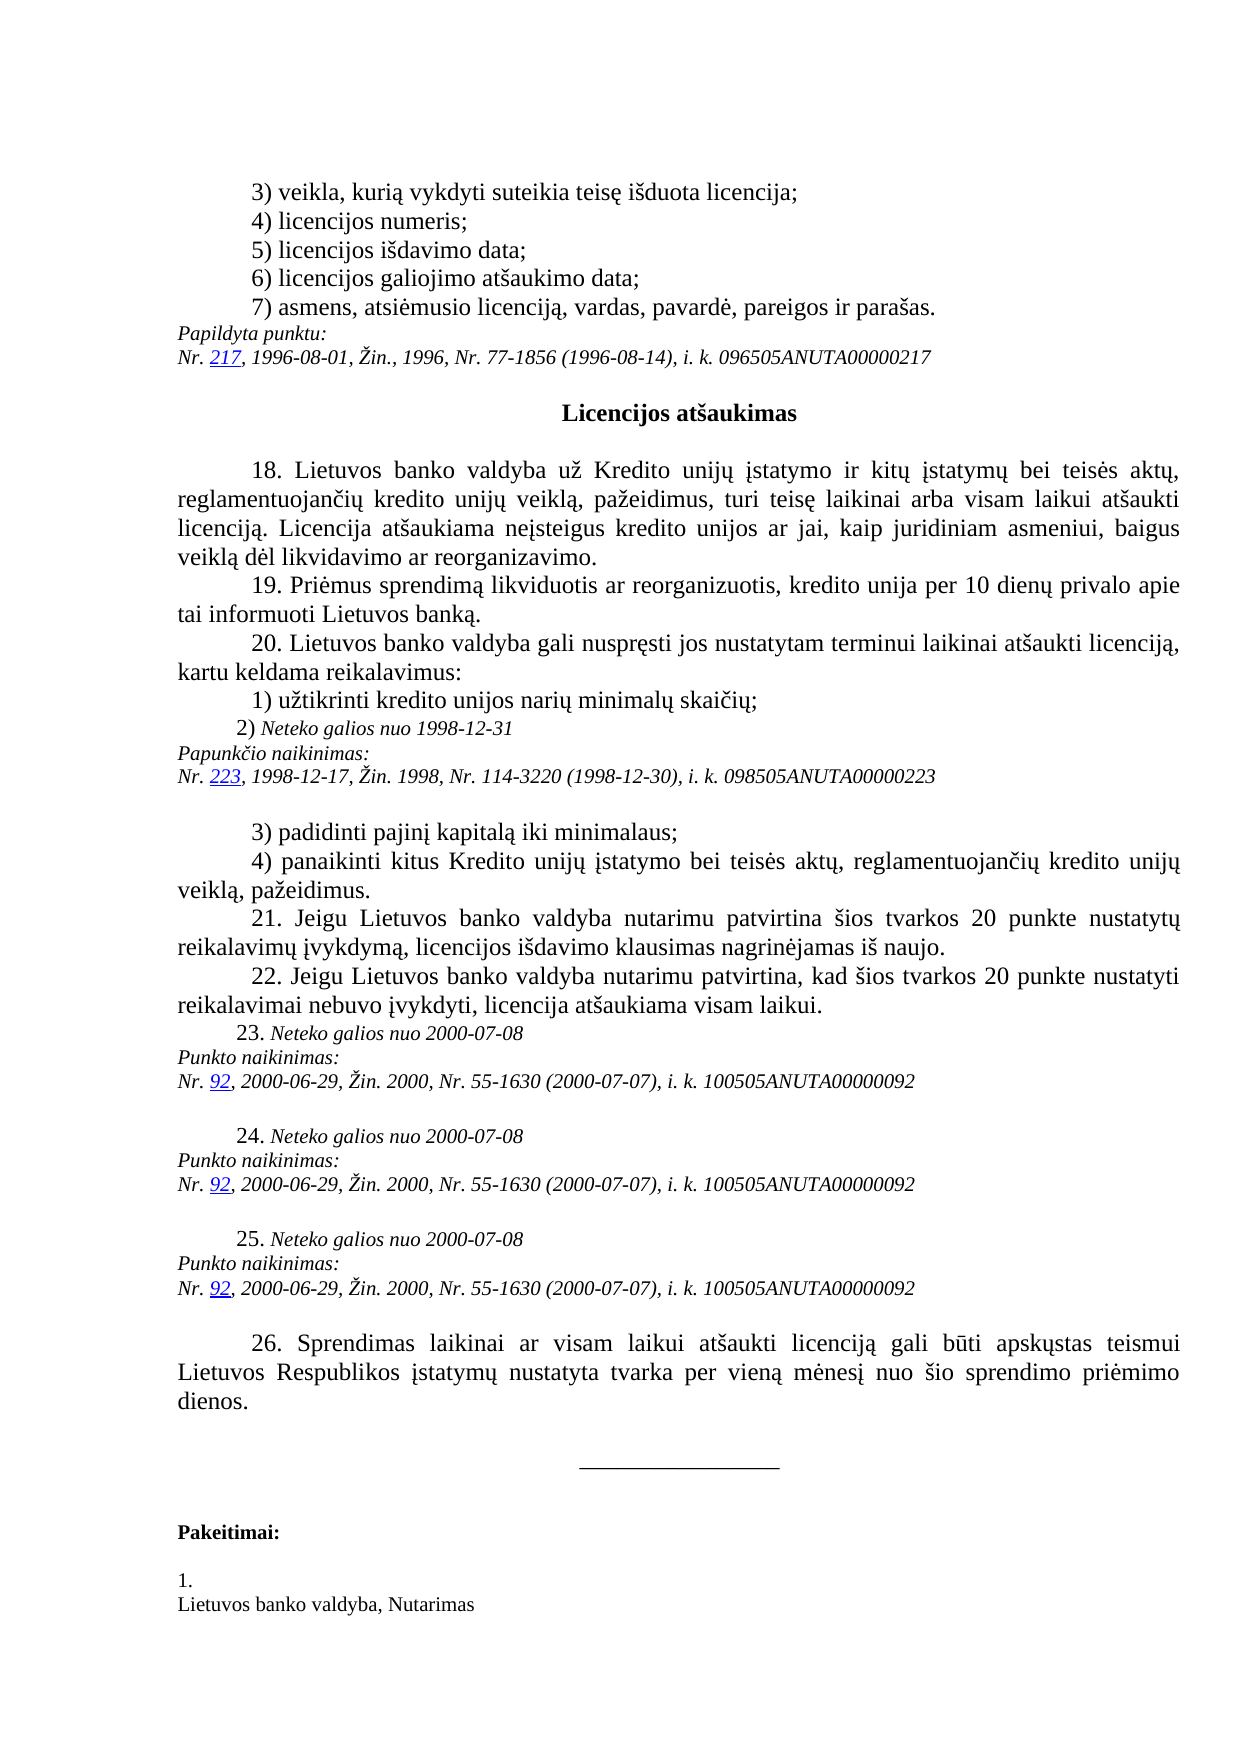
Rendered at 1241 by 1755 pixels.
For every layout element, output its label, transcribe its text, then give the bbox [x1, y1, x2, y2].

text Nr. 223, 1998-12-17, Žin. 1998, Nr. 114-3220 (1998-12-30), i. k. 098505ANUTA00000223 [177, 764, 1181, 788]
text Nr. 92, 2000-06-29, Žin. 2000, Nr. 55-1630 (2000-07-07), i. k. 100505ANUTA00000092 [177, 1275, 1181, 1299]
text ________________ [177, 1443, 1181, 1472]
text 22. Jeigu Lietuvos banko valdyba nutarimu patvirtina, kad šios tvarkos 20 punkte nustatyti reikalavimai nebuvo įvykdyti, licencija atšaukiama visam laikui. [177, 961, 1181, 1018]
text Nr. 92, 2000-06-29, Žin. 2000, Nr. 55-1630 (2000-07-07), i. k. 100505ANUTA00000092 [177, 1172, 1181, 1196]
text 4) licencijos numeris; [177, 206, 1181, 235]
text Papildyta punktu: [177, 321, 1181, 345]
text 18. Lietuvos banko valdyba už Kredito unijų įstatymo ir kitų įstatymų bei teisės aktų, reglamentuojančių kredito unijų veiklą, pažeidimus, turi teisę laikinai arba visam laikui atšaukti licenciją. Licencija atšaukiama neįsteigus kredito unijos ar jai, kaip juridiniam asmeniui, baigus veiklą dėl likvidavimo ar reorganizavimo. [177, 455, 1181, 570]
text 6) licencijos galiojimo atšaukimo data; [177, 263, 1181, 292]
text 3) padidinti pajinį kapitalą iki minimalaus; [177, 817, 1181, 846]
text 3) veikla, kurią vykdyti suteikia teisę išduota licencija; [177, 177, 1181, 206]
text 23. Neteko galios nuo 2000-07-08 [177, 1018, 1181, 1045]
text 21. Jeigu Lietuvos banko valdyba nutarimu patvirtina šios tvarkos 20 punkte nustatytų reikalavimų įvykdymą, licencijos išdavimo klausimas nagrinėjamas iš naujo. [177, 903, 1181, 961]
text Nr. 92, 2000-06-29, Žin. 2000, Nr. 55-1630 (2000-07-07), i. k. 100505ANUTA00000092 [177, 1069, 1181, 1093]
text 5) licencijos išdavimo data; [177, 235, 1181, 263]
text Papunkčio naikinimas: [177, 740, 1181, 764]
text 20. Lietuvos banko valdyba gali nuspręsti jos nustatytam terminui laikinai atšaukti licenciją, kartu keldama reikalavimus: [177, 628, 1181, 685]
text 1. [177, 1568, 1181, 1592]
text 19. Priėmus sprendimą likviduotis ar reorganizuotis, kredito unija per 10 dienų privalo apie tai informuoti Lietuvos banką. [177, 570, 1181, 628]
text Lietuvos banko valdyba, Nutarimas [177, 1592, 1181, 1616]
text 26. Sprendimas laikinai ar visam laikui atšaukti licenciją gali būti apskųstas teismui Lietuvos Respublikos įstatymų nustatyta tvarka per vieną mėnesį nuo šio sprendimo priėmimo dienos. [177, 1328, 1181, 1414]
text Pakeitimai: [177, 1520, 1181, 1544]
text Punkto naikinimas: [177, 1251, 1181, 1275]
text Licencijos atšaukimas [177, 398, 1181, 427]
text 4) panaikinti kitus Kredito unijų įstatymo bei teisės aktų, reglamentuojančių kredito unijų veiklą, pažeidimus. [177, 846, 1181, 903]
text Punkto naikinimas: [177, 1045, 1181, 1069]
text 25. Neteko galios nuo 2000-07-08 [177, 1225, 1181, 1251]
text 24. Neteko galios nuo 2000-07-08 [177, 1122, 1181, 1148]
text Punkto naikinimas: [177, 1148, 1181, 1172]
text 2) Neteko galios nuo 1998-12-31 [177, 714, 1181, 740]
text 1) užtikrinti kredito unijos narių minimalų skaičių; [177, 685, 1181, 714]
text 7) asmens, atsiėmusio licenciją, vardas, pavardė, pareigos ir parašas. [177, 292, 1181, 321]
text Nr. 217, 1996-08-01, Žin., 1996, Nr. 77-1856 (1996-08-14), i. k. 096505ANUTA00000217 [177, 345, 1181, 369]
